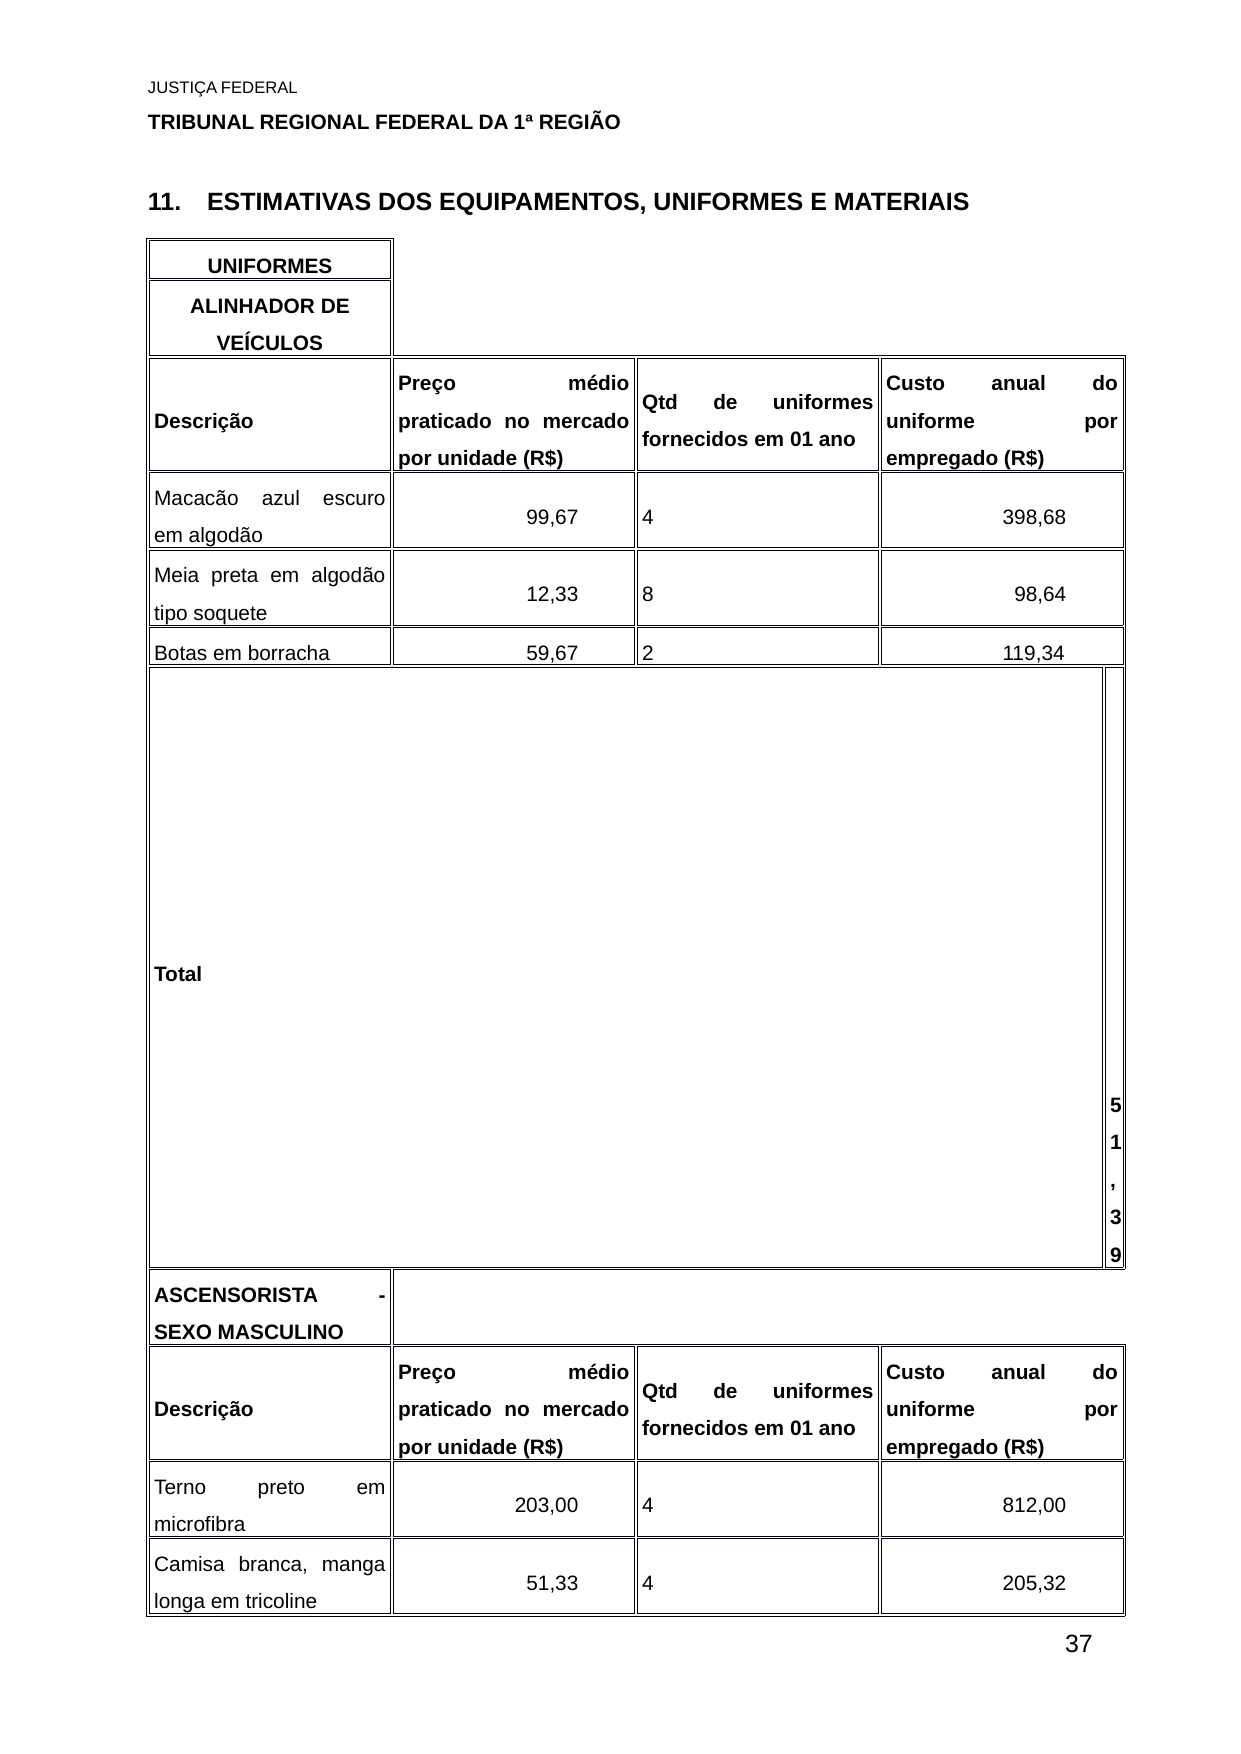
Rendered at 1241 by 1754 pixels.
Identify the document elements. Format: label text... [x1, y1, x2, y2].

table_cell Terno preto em microfibra [150, 1462, 390, 1536]
table_cell Custo anual do uniforme por empregado (R$) [882, 1347, 1123, 1459]
table_cell Meia preta em algodão tipo soquete [150, 551, 390, 624]
table_cell 59,67 [394, 628, 634, 664]
table_cell [394, 278, 1124, 355]
table_header UNIFORMES [150, 241, 390, 278]
table_cell 2 [638, 628, 878, 664]
table_cell Qtd de uniformes fornecidos em 01 ano [638, 359, 878, 470]
table_cell 203,00 [394, 1462, 634, 1536]
table_cell Total [150, 668, 1102, 1267]
table_cell 398,68 [882, 473, 1123, 547]
table_cell Preço médio praticado no mercado por unidade (R$) [394, 1347, 634, 1459]
table_cell 51,39 [1106, 668, 1123, 1267]
table_cell Custo anual do uniforme por empregado (R$) [882, 359, 1123, 470]
table_cell 51,33 [394, 1539, 634, 1613]
table_cell Descrição [150, 359, 390, 470]
table_cell 98,64 [882, 551, 1123, 624]
table_cell Preço médio praticado no mercado por unidade (R$) [394, 359, 634, 470]
table_cell Qtd de uniformes fornecidos em 01 ano [638, 1347, 878, 1459]
table_cell 205,32 [882, 1539, 1123, 1613]
table_cell 812,00 [882, 1462, 1123, 1536]
table_cell 99,67 [394, 473, 634, 547]
table_cell [394, 1270, 1124, 1344]
table_cell 119,34 [882, 628, 1123, 664]
table_cell ALINHADOR DE VEÍCULOS [150, 281, 390, 355]
list ESTIMATIVAS DOS EQUIPAMENTOS, UNIFORMES E MATERIAIS [148, 187, 1092, 216]
table_cell 12,33 [394, 551, 634, 624]
table_cell Descrição [150, 1347, 390, 1459]
table_cell Camisa branca, manga longa em tricoline [150, 1539, 390, 1613]
table_cell 4 [638, 473, 878, 547]
table_cell ASCENSORISTA - SEXO MASCULINO [150, 1270, 390, 1344]
table_cell 4 [638, 1539, 878, 1613]
table_header [394, 238, 1124, 278]
table_cell Macacão azul escuro em algodão [150, 473, 390, 547]
table_cell 8 [638, 551, 878, 624]
table_cell 4 [638, 1462, 878, 1536]
table_cell Botas em borracha [150, 628, 390, 664]
